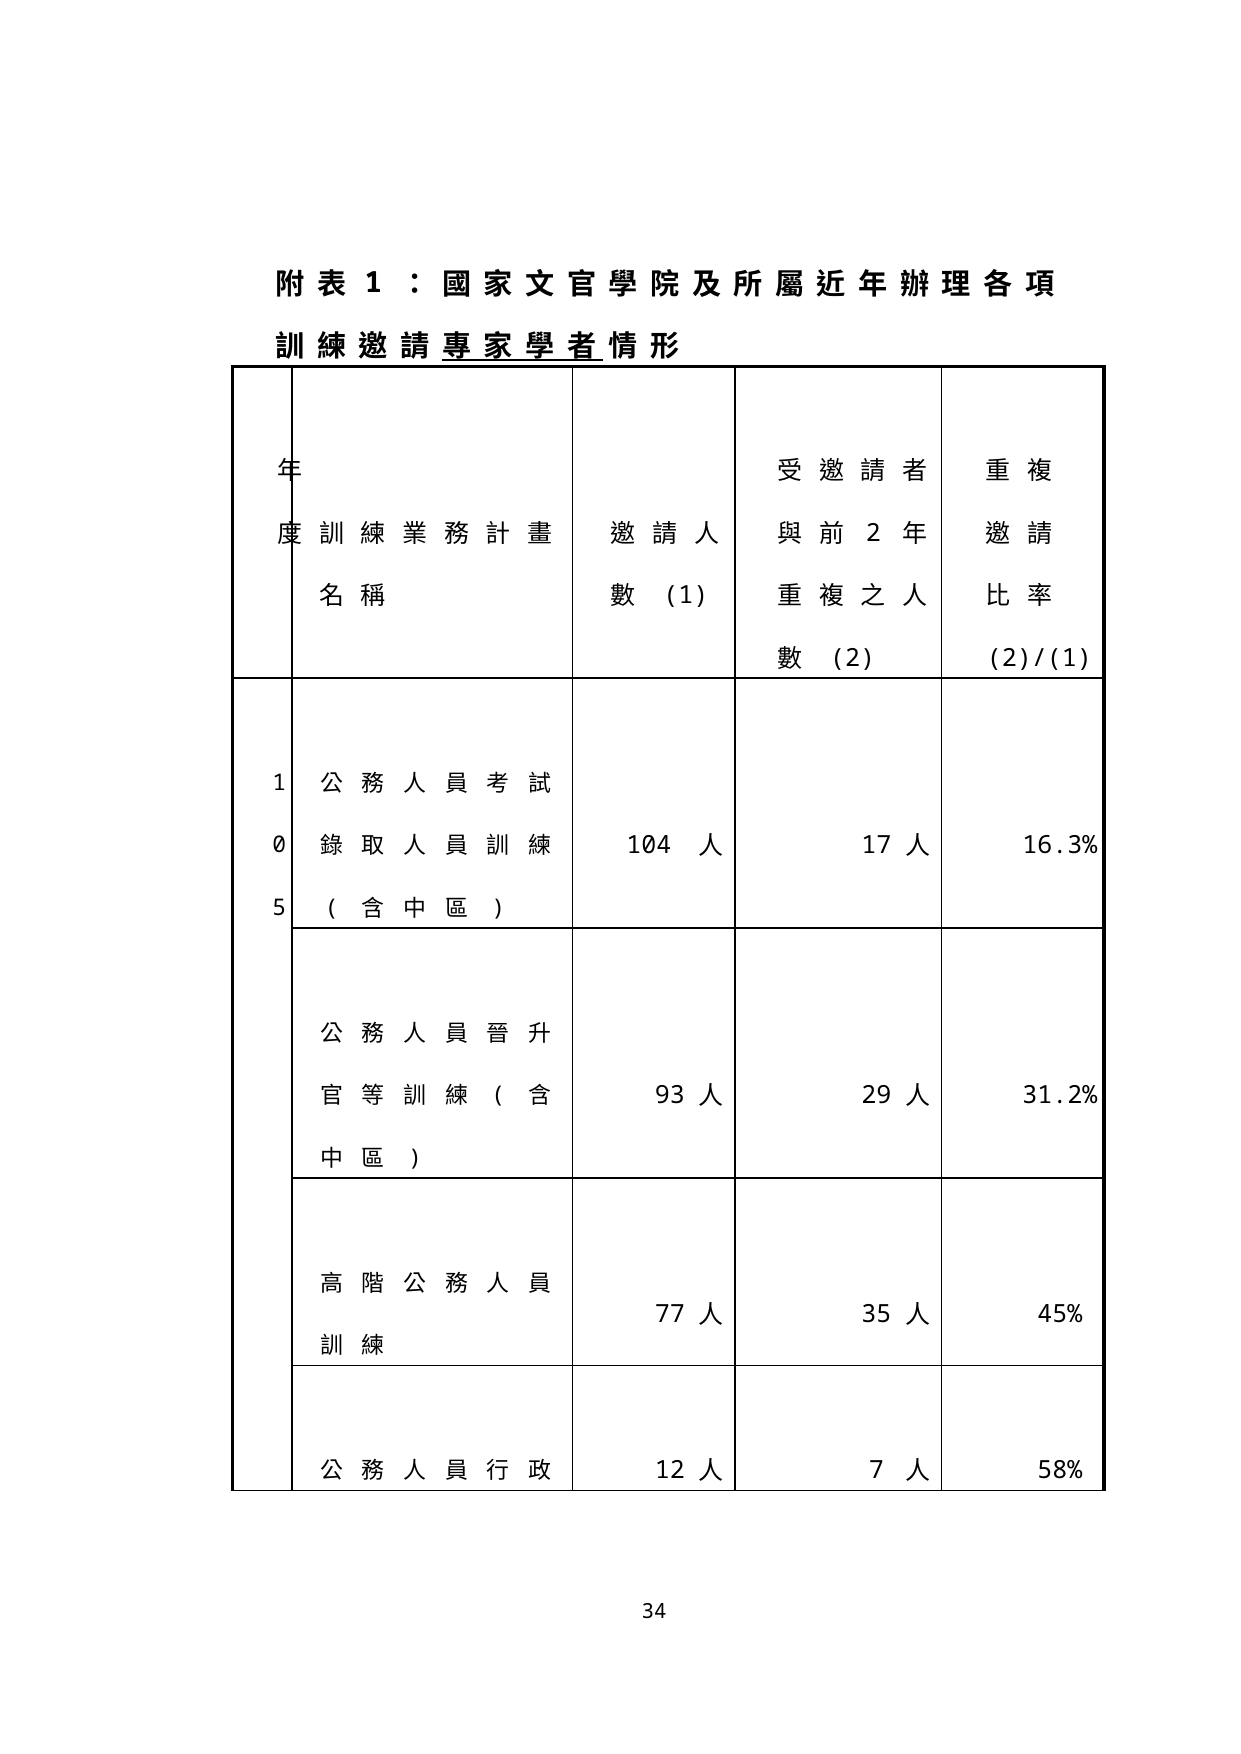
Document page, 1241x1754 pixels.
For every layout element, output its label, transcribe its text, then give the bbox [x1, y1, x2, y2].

table_header 重複邀請比率(2)/(1) [942, 368, 1102, 677]
table_cell 31.2% [942, 929, 1102, 1177]
text 附表1：國家文官學院及所屬近年辦理各項訓練邀請專家學者情形 [230, 240, 1061, 365]
table_cell 公務人員行政 [293, 1366, 572, 1490]
table_header 年度 [234, 368, 291, 677]
table_cell 16.3% [942, 679, 1102, 927]
table_header 訓練業務計畫名稱 [293, 368, 572, 677]
table_header 受邀請者與前2年重複之人數(2) [736, 368, 941, 677]
table_cell 35人 [736, 1179, 941, 1365]
table_cell 29人 [736, 929, 941, 1177]
table_cell 77人 [573, 1179, 734, 1365]
table_cell 105 [234, 679, 291, 1490]
table_cell 104人 [573, 679, 734, 927]
table_cell 17人 [736, 679, 941, 927]
table_cell 7人 [736, 1366, 941, 1490]
table_header 邀請人數(1) [573, 368, 734, 677]
table_cell 12人 [573, 1366, 734, 1490]
table_cell 58% [942, 1366, 1102, 1490]
table_cell 公務人員晉升官等訓練(含中區) [293, 929, 572, 1177]
table_cell 高階公務人員訓練 [293, 1179, 572, 1365]
table_cell 公務人員考試錄取人員訓練(含中區) [293, 679, 572, 927]
table_cell 45% [942, 1179, 1102, 1365]
table_cell 93人 [573, 929, 734, 1177]
